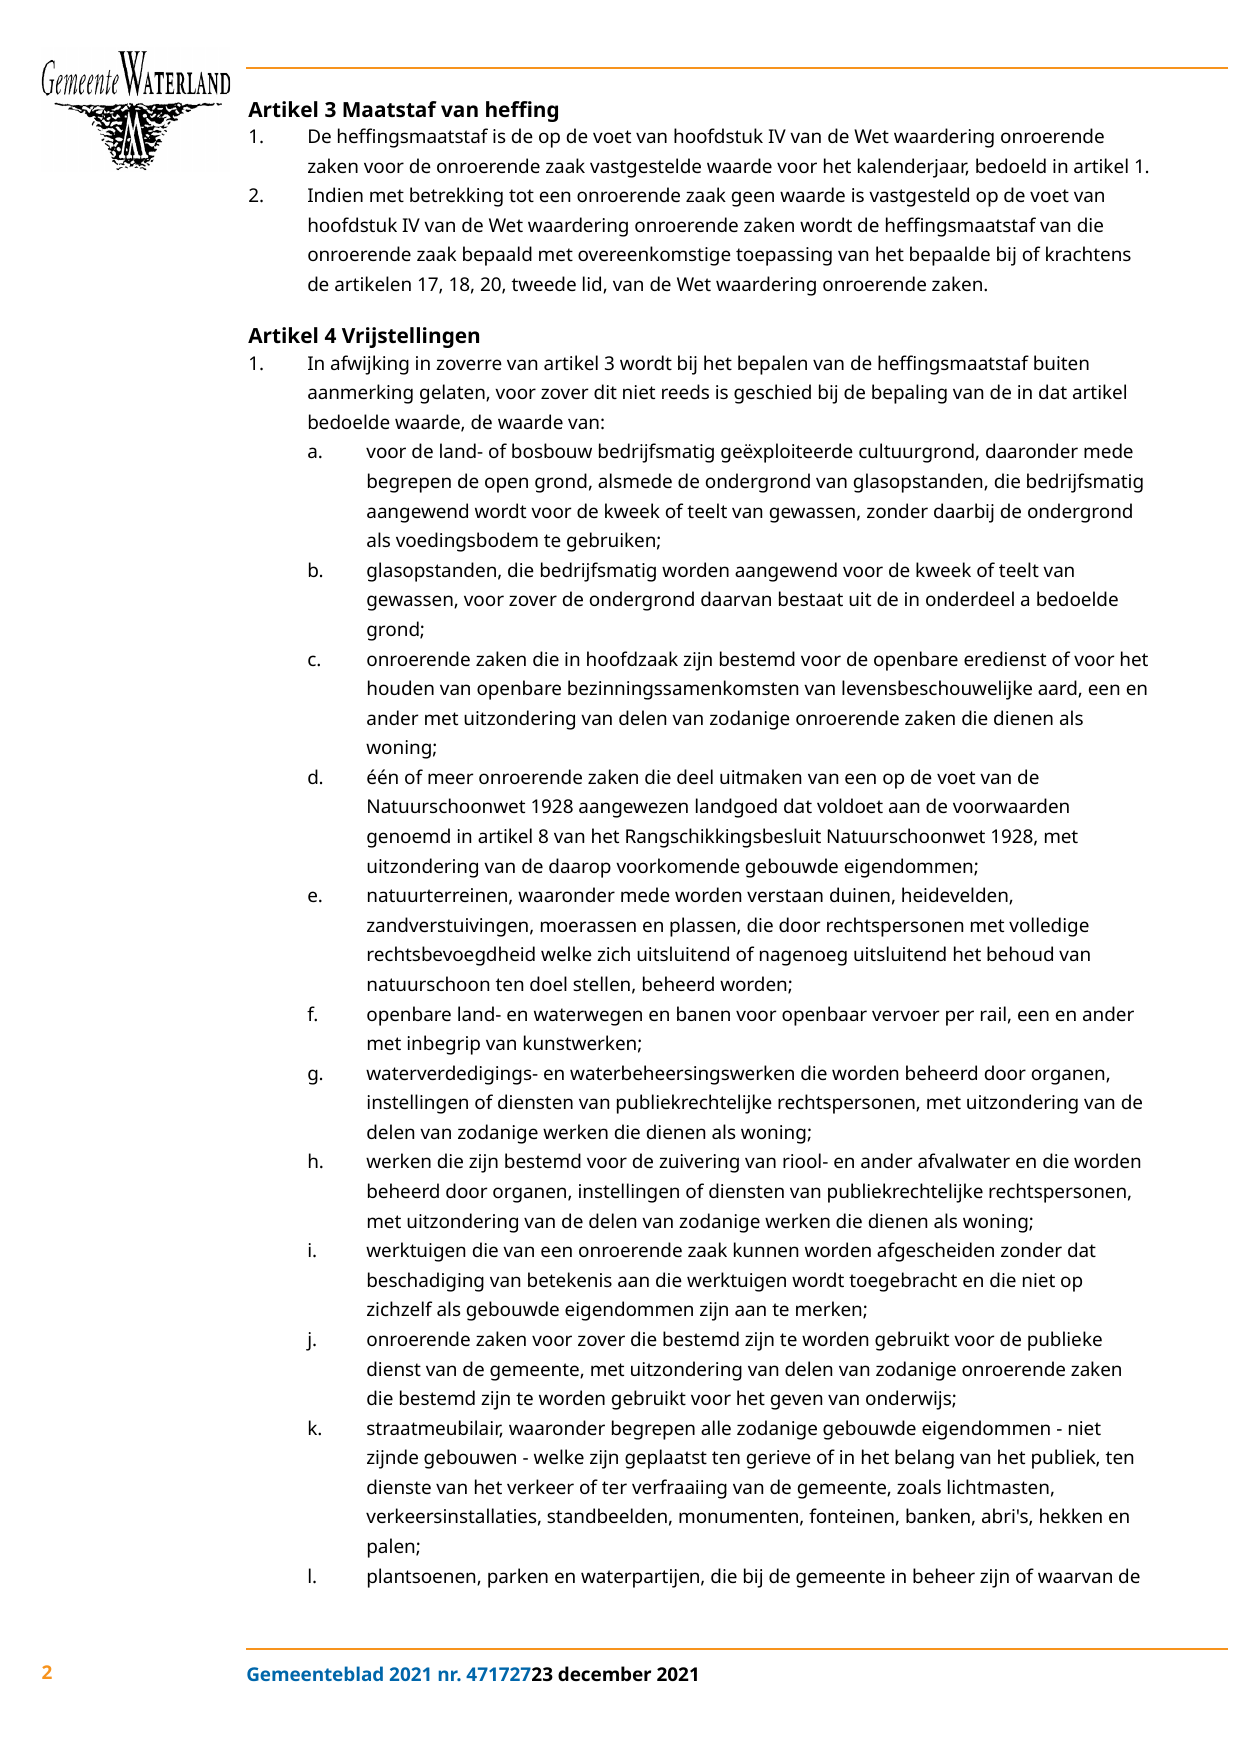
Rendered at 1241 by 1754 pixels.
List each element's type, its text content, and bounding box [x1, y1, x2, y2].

text Artikel 3 Maatstaf van heffing [248, 95, 1152, 123]
list werken die zijn bestemd voor de zuivering van riool- en ander afvalwater en die worden beheerd door organen, instellingen of diensten van publiekrechtelijke rechtspersonen, met uitzondering van de delen van zodanige werken die dienen als woning; [307, 1149, 1152, 1234]
picture [41, 47, 231, 172]
list werktuigen die van een onroerende zaak kunnen worden afgescheiden zonder dat beschadiging van betekenis aan die werktuigen wordt toegebracht en die niet op zichzelf als gebouwde eigendommen zijn aan te merken; [307, 1237, 1152, 1322]
list onroerende zaken die in hoofdzaak zijn bestemd voor de openbare eredienst of voor het houden van openbare bezinningssamenkomsten van levensbeschouwelijke aard, een en ander met uitzondering van delen van zodanige onroerende zaken die dienen als woning; [307, 646, 1152, 760]
list natuurterreinen, waaronder mede worden verstaan duinen, heidevelden, zandverstuivingen, moerassen en plassen, die door rechtspersonen met volledige rechtsbevoegdheid welke zich uitsluitend of nagenoeg uitsluitend het behoud van natuurschoon ten doel stellen, beheerd worden; [307, 882, 1152, 997]
list glasopstanden, die bedrijfsmatig worden aangewend voor de kweek of teelt van gewassen, voor zover de ondergrond daarvan bestaat uit de in onderdeel a bedoelde grond; [307, 557, 1152, 642]
list openbare land- en waterwegen en banen voor openbaar vervoer per rail, een en ander met inbegrip van kunstwerken; [307, 1001, 1152, 1056]
list straatmeubilair, waaronder begrepen alle zodanige gebouwde eigendommen - niet zijnde gebouwen - welke zijn geplaatst ten gerieve of in het belang van het publiek, ten dienste van het verkeer of ter verfraaiing van de gemeente, zoals lichtmasten, verkeersinstallaties, standbeelden, monumenten, fonteinen, banken, abri's, hekken en palen; [307, 1415, 1152, 1559]
list waterverdedigings- en waterbeheersingswerken die worden beheerd door organen, instellingen of diensten van publiekrechtelijke rechtspersonen, met uitzondering van de delen van zodanige werken die dienen als woning; [307, 1060, 1152, 1145]
text Artikel 4 Vrijstellingen [248, 322, 1152, 350]
list De heffingsmaatstaf is de op de voet van hoofdstuk IV van de Wet waardering onroerende zaken voor de onroerende zaak vastgestelde waarde voor het kalenderjaar, bedoeld in artikel 1. [248, 123, 1152, 178]
list voor de land- of bosbouw bedrijfsmatig geëxploiteerde cultuurgrond, daaronder mede begrepen de open grond, alsmede de ondergrond van glasopstanden, die bedrijfsmatig aangewend wordt voor de kweek of teelt van gewassen, zonder daarbij de ondergrond als voedingsbodem te gebruiken; [307, 439, 1152, 553]
list In afwijking in zoverre van artikel 3 wordt bij het bepalen van de heffingsmaatstaf buiten aanmerking gelaten, voor zover dit niet reeds is geschied bij de bepaling van de in dat artikel bedoelde waarde, de waarde van: [248, 350, 1152, 435]
list onroerende zaken voor zover die bestemd zijn te worden gebruikt voor de publieke dienst van de gemeente, met uitzondering van delen van zodanige onroerende zaken die bestemd zijn te worden gebruikt voor het geven van onderwijs; [307, 1326, 1152, 1411]
list plantsoenen, parken en waterpartijen, die bij de gemeente in beheer zijn of waarvan de [307, 1563, 1152, 1589]
list Indien met betrekking tot een onroerende zaak geen waarde is vastgesteld op de voet van hoofdstuk IV van de Wet waardering onroerende zaken wordt de heffingsmaatstaf van die onroerende zaak bepaald met overeenkomstige toepassing van het bepaalde bij of krachtens de artikelen 17, 18, 20, tweede lid, van de Wet waardering onroerende zaken. [248, 182, 1152, 297]
list één of meer onroerende zaken die deel uitmaken van een op de voet van de Natuurschoonwet 1928 aangewezen landgoed dat voldoet aan de voorwaarden genoemd in artikel 8 van het Rangschikkingsbesluit Natuurschoonwet 1928, met uitzondering van de daarop voorkomende gebouwde eigendommen; [307, 764, 1152, 879]
